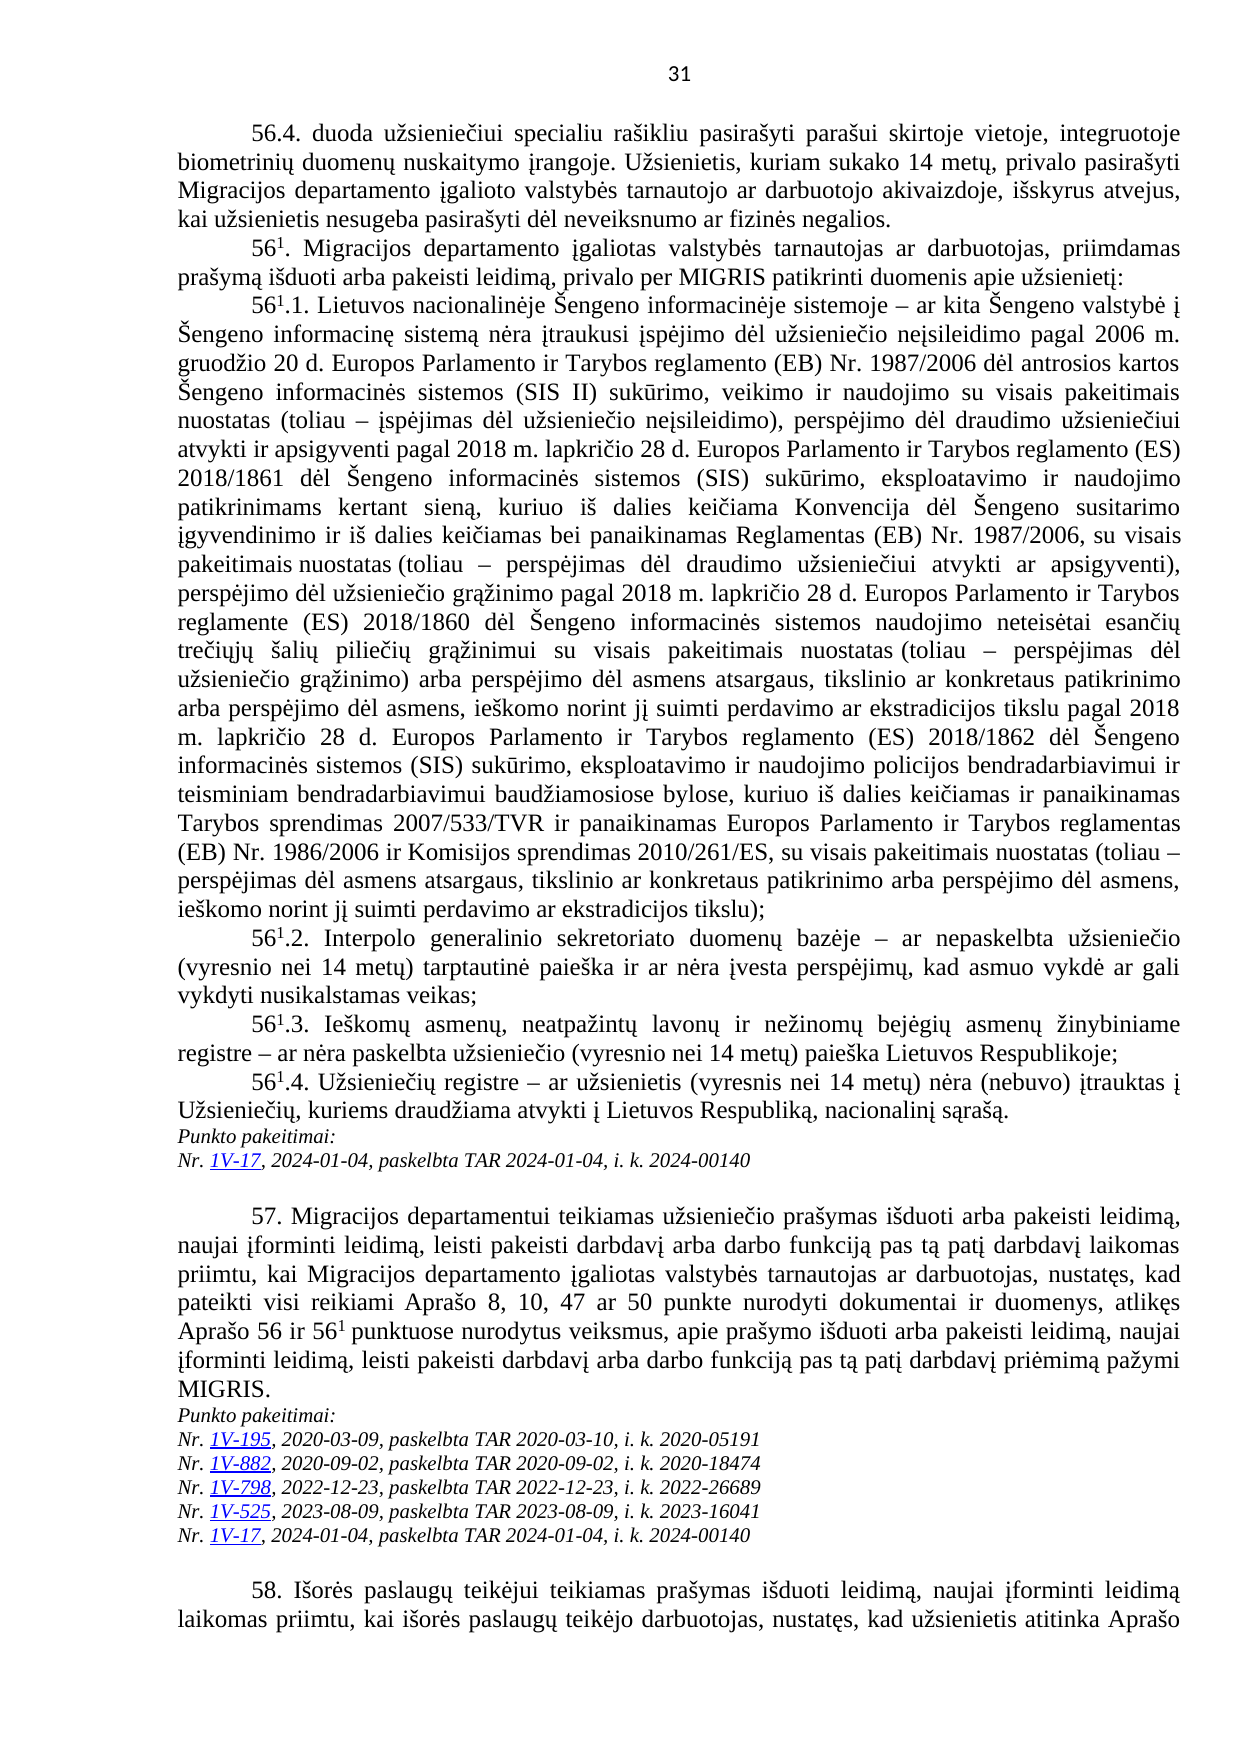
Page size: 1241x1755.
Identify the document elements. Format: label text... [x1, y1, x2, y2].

text Punkto pakeitimai: [177, 1124, 1181, 1148]
text 57. Migracijos departamentui teikiamas užsieniečio prašymas išduoti arba pakeisti leidimą, naujai įforminti leidimą, leisti pakeisti darbdavį arba darbo funkciją pas tą patį darbdavį laikomas priimtu, kai Migracijos departamento įgaliotas valstybės tarnautojas ar darbuotojas, nustatęs, kad pateikti visi reikiami Aprašo 8, 10, 47 ar 50 punkte nurodyti dokumentai ir duomenys, atlikęs Aprašo 56 ir 561 punktuose nurodytus veiksmus, apie prašymo išduoti arba pakeisti leidimą, naujai įforminti leidimą, leisti pakeisti darbdavį arba darbo funkciją pas tą patį darbdavį priėmimą pažymi MIGRIS. [177, 1201, 1181, 1402]
text 58. Išorės paslaugų teikėjui teikiamas prašymas išduoti leidimą, naujai įforminti leidimą laikomas priimtu, kai išorės paslaugų teikėjo darbuotojas, nustatęs, kad užsienietis atitinka Aprašo [177, 1576, 1181, 1633]
text Nr. 1V-195, 2020-03-09, paskelbta TAR 2020-03-10, i. k. 2020-05191 [177, 1427, 1181, 1451]
text Nr. 1V-798, 2022-12-23, paskelbta TAR 2022-12-23, i. k. 2022-26689 [177, 1475, 1181, 1499]
text Nr. 1V-525, 2023-08-09, paskelbta TAR 2023-08-09, i. k. 2023-16041 [177, 1499, 1181, 1523]
text 561.1. Lietuvos nacionalinėje Šengeno informacinėje sistemoje – ar kita Šengeno valstybė į Šengeno informacinę sistemą nėra įtraukusi įspėjimo dėl užsieniečio neįsileidimo pagal 2006 m. gruodžio 20 d. Europos Parlamento ir Tarybos reglamento (EB) Nr. 1987/2006 dėl antrosios kartos Šengeno informacinės sistemos (SIS II) sukūrimo, veikimo ir naudojimo su visais pakeitimais nuostatas (toliau – įspėjimas dėl užsieniečio neįsileidimo), perspėjimo dėl draudimo užsieniečiui atvykti ir apsigyventi pagal 2018 m. lapkričio 28 d. Europos Parlamento ir Tarybos reglamento (ES) 2018/1861 dėl Šengeno informacinės sistemos (SIS) sukūrimo, eksploatavimo ir naudojimo patikrinimams kertant sieną, kuriuo iš dalies keičiama Konvencija dėl Šengeno susitarimo įgyvendinimo ir iš dalies keičiamas bei panaikinamas Reglamentas (EB) Nr. 1987/2006, su visais pakeitimais nuostatas (toliau – perspėjimas dėl draudimo užsieniečiui atvykti ar apsigyventi), perspėjimo dėl užsieniečio grąžinimo pagal 2018 m. lapkričio 28 d. Europos Parlamento ir Tarybos reglamente (ES) 2018/1860 dėl Šengeno informacinės sistemos naudojimo neteisėtai esančių trečiųjų šalių piliečių grąžinimui su visais pakeitimais nuostatas (toliau – perspėjimas dėl užsieniečio grąžinimo) arba perspėjimo dėl asmens atsargaus, tikslinio ar konkretaus patikrinimo arba perspėjimo dėl asmens, ieškomo norint jį suimti perdavimo ar ekstradicijos tikslu pagal 2018 m. lapkričio 28 d. Europos Parlamento ir Tarybos reglamento (ES) 2018/1862 dėl Šengeno informacinės sistemos (SIS) sukūrimo, eksploatavimo ir naudojimo policijos bendradarbiavimui ir teisminiam bendradarbiavimui baudžiamosiose bylose, kuriuo iš dalies keičiamas ir panaikinamas Tarybos sprendimas 2007/533/TVR ir panaikinamas Europos Parlamento ir Tarybos reglamentas (EB) Nr. 1986/2006 ir Komisijos sprendimas 2010/261/ES, su visais pakeitimais nuostatas (toliau – perspėjimas dėl asmens atsargaus, tikslinio ar konkretaus patikrinimo arba perspėjimo dėl asmens, ieškomo norint jį suimti perdavimo ar ekstradicijos tikslu); [177, 291, 1181, 923]
text 56.4. duoda užsieniečiui specialiu rašikliu pasirašyti parašui skirtoje vietoje, integruotoje biometrinių duomenų nuskaitymo įrangoje. Užsienietis, kuriam sukako 14 metų, privalo pasirašyti Migracijos departamento įgalioto valstybės tarnautojo ar darbuotojo akivaizdoje, išskyrus atvejus, kai užsienietis nesugeba pasirašyti dėl neveiksnumo ar fizinės negalios. [177, 118, 1181, 233]
text 561.4. Užsieniečių registre – ar užsienietis (vyresnis nei 14 metų) nėra (nebuvo) įtrauktas į Užsieniečių, kuriems draudžiama atvykti į Lietuvos Respubliką, nacionalinį sąrašą. [177, 1067, 1181, 1124]
text Nr. 1V-17, 2024-01-04, paskelbta TAR 2024-01-04, i. k. 2024-00140 [177, 1148, 1181, 1172]
text 561.2. Interpolo generalinio sekretoriato duomenų bazėje – ar nepaskelbta užsieniečio (vyresnio nei 14 metų) tarptautinė paieška ir ar nėra įvesta perspėjimų, kad asmuo vykdė ar gali vykdyti nusikalstamas veikas; [177, 923, 1181, 1009]
text Nr. 1V-17, 2024-01-04, paskelbta TAR 2024-01-04, i. k. 2024-00140 [177, 1523, 1181, 1547]
text Punkto pakeitimai: [177, 1402, 1181, 1427]
text 561.3. Ieškomų asmenų, neatpažintų lavonų ir nežinomų bejėgių asmenų žinybiniame registre – ar nėra paskelbta užsieniečio (vyresnio nei 14 metų) paieška Lietuvos Respublikoje; [177, 1009, 1181, 1067]
text Nr. 1V-882, 2020-09-02, paskelbta TAR 2020-09-02, i. k. 2020-18474 [177, 1451, 1181, 1475]
text 561. Migracijos departamento įgaliotas valstybės tarnautojas ar darbuotojas, priimdamas prašymą išduoti arba pakeisti leidimą, privalo per MIGRIS patikrinti duomenis apie užsienietį: [177, 233, 1181, 291]
